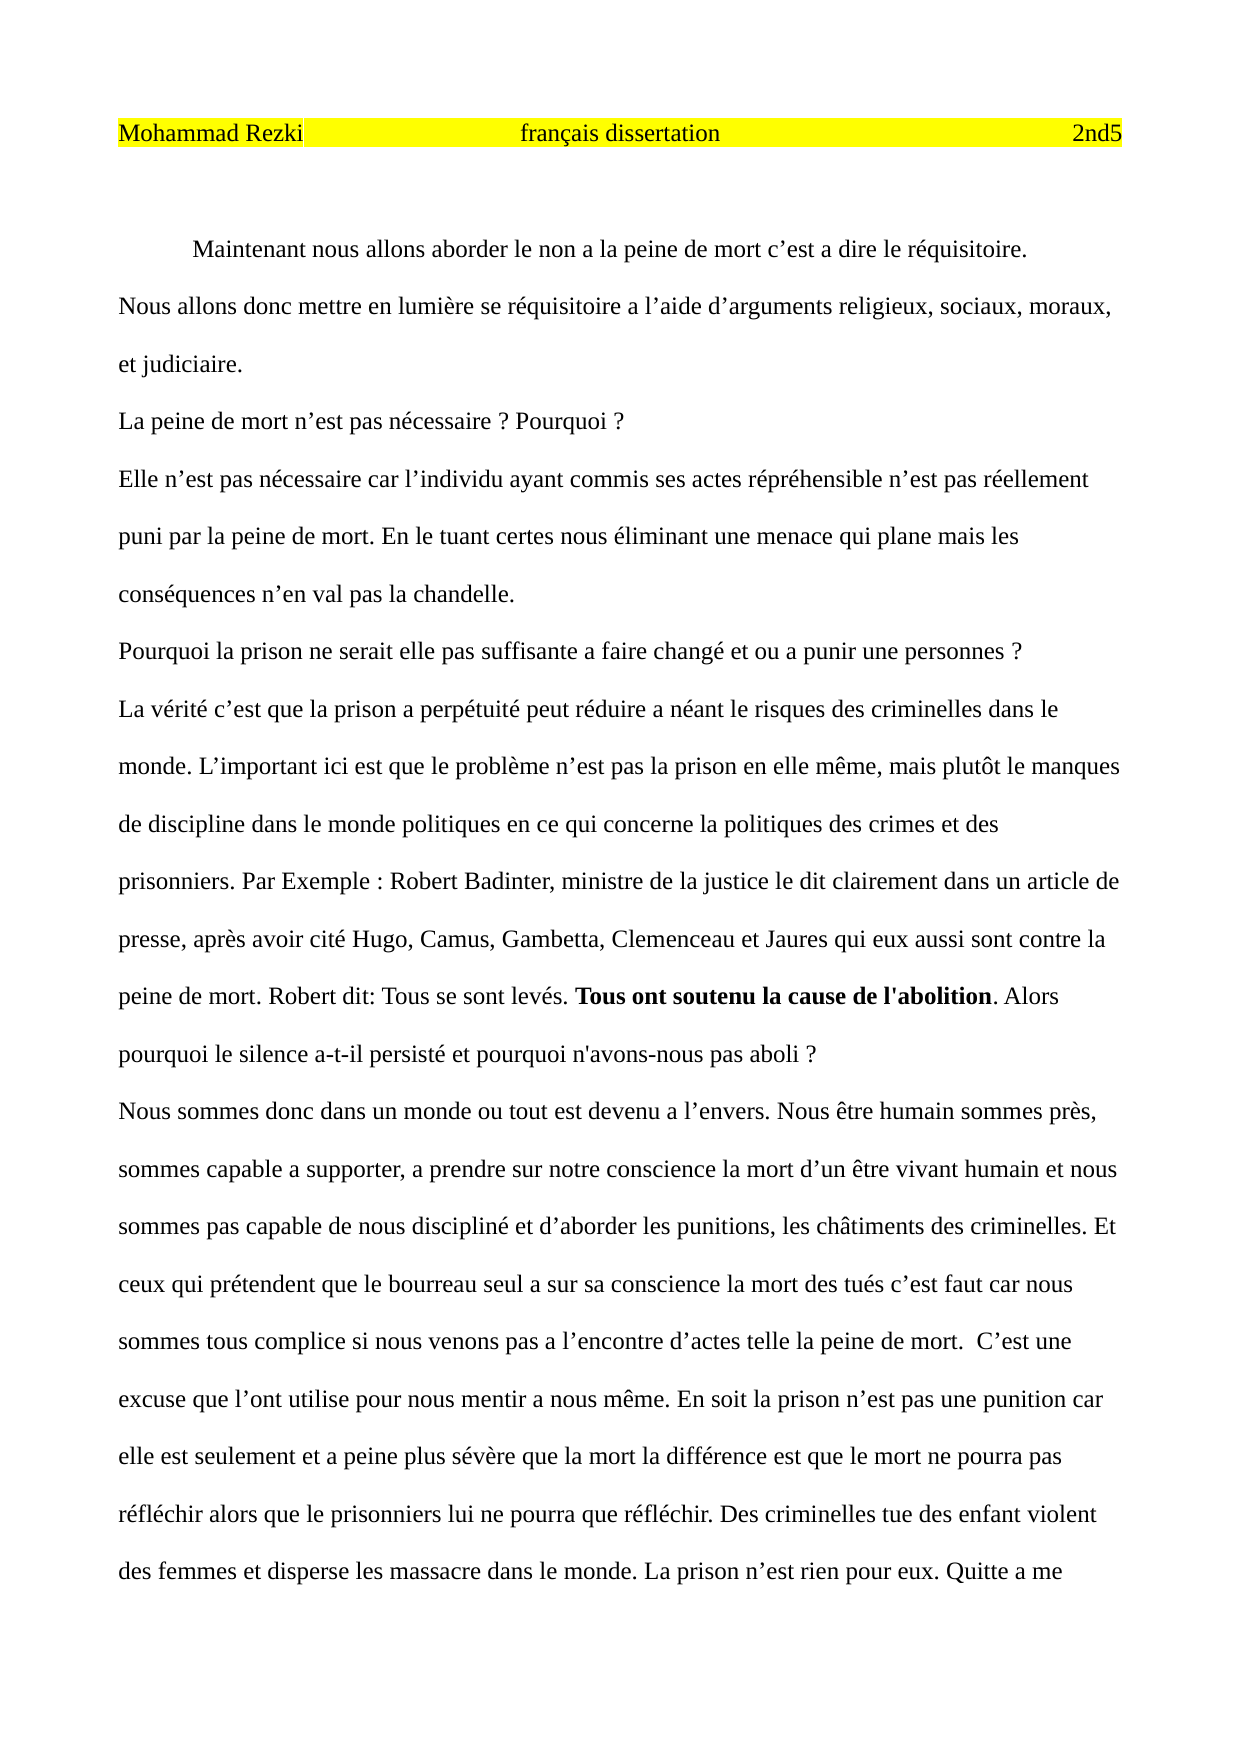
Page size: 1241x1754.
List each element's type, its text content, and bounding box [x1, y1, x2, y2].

text Maintenant nous allons aborder le non a la peine de mort c’est a dire le réquisitoire. [118, 234, 1122, 263]
text La vérité c’est que la prison a perpétuité peut réduire a néant le risques des criminelles dans le monde. L’important ici est que le problème n’est pas la prison en elle même, mais plutôt le manques de discipline dans le monde politiques en ce qui concerne la politiques des crimes et des prisonniers. Par Exemple : Robert Badinter, ministre de la justice le dit clairement dans un article de presse, après avoir cité Hugo, Camus, Gambetta, Clemenceau et Jaures qui eux aussi sont contre la peine de mort. Robert dit: Tous se sont levés. Tous ont soutenu la cause de l'abolition. Alors pourquoi le silence a-t-il persisté et pourquoi n'avons-nous pas aboli ? [118, 694, 1122, 1068]
text Nous sommes donc dans un monde ou tout est devenu a l’envers. Nous être humain sommes près, sommes capable a supporter, a prendre sur notre conscience la mort d’un être vivant humain et nous sommes pas capable de nous discipliné et d’aborder les punitions, les châtiments des criminelles. Et ceux qui prétendent que le bourreau seul a sur sa conscience la mort des tués c’est faut car nous sommes tous complice si nous venons pas a l’encontre d’actes telle la peine de mort. C’est une excuse que l’ont utilise pour nous mentir a nous même. En soit la prison n’est pas une punition car elle est seulement et a peine plus sévère que la mort la différence est que le mort ne pourra pas réfléchir alors que le prisonniers lui ne pourra que réfléchir. Des criminelles tue des enfant violent des femmes et disperse les massacre dans le monde. La prison n’est rien pour eux. Quitte a me [118, 1096, 1122, 1585]
text Elle n’est pas nécessaire car l’individu ayant commis ses actes répréhensible n’est pas réellement puni par la peine de mort. En le tuant certes nous éliminant une menace qui plane mais les conséquences n’en val pas la chandelle. [118, 464, 1122, 608]
text La peine de mort n’est pas nécessaire ? Pourquoi ? [118, 406, 1122, 435]
text Nous allons donc mettre en lumière se réquisitoire a l’aide d’arguments religieux, sociaux, moraux, et judiciaire. [118, 291, 1122, 378]
text Pourquoi la prison ne serait elle pas suffisante a faire changé et ou a punir une personnes ? [118, 636, 1122, 665]
